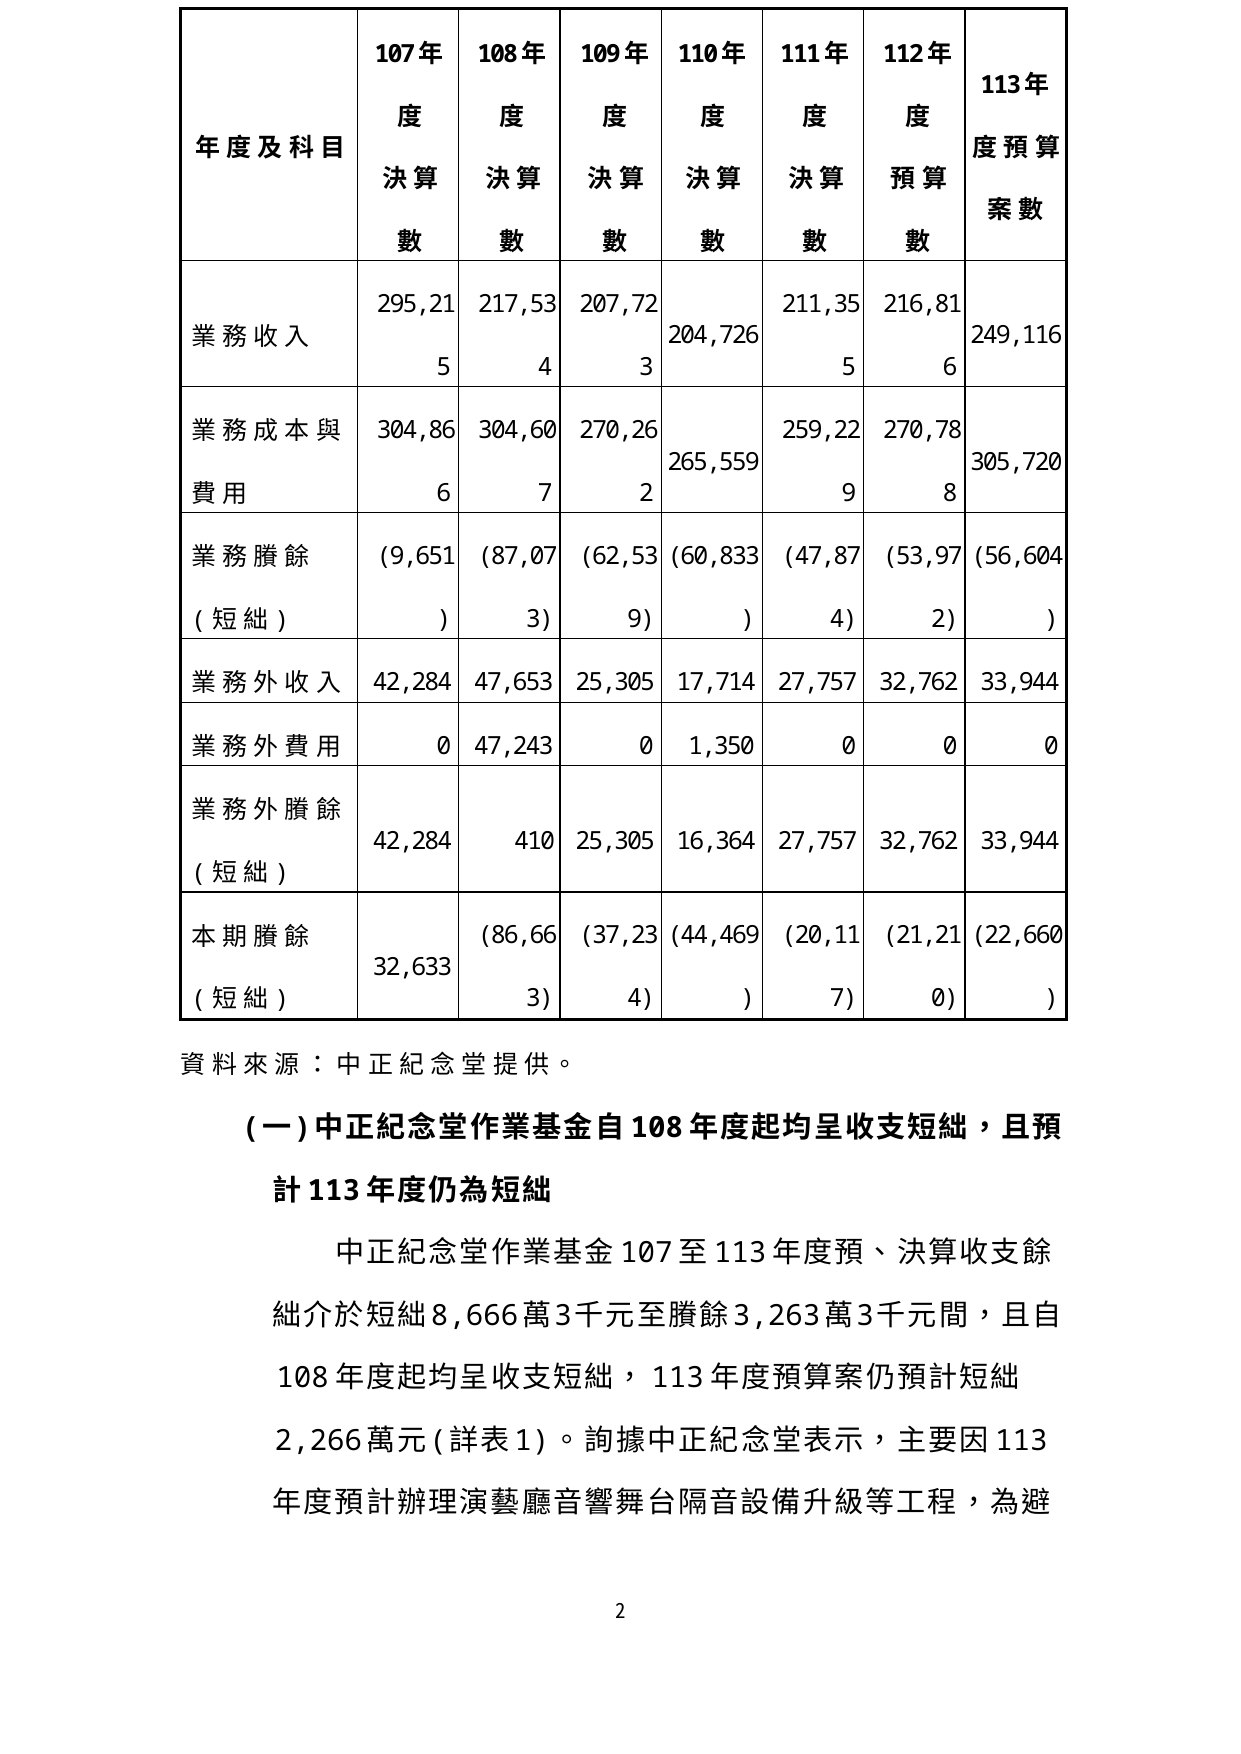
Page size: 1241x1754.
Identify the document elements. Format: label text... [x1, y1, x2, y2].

table_cell 295,215 [358, 261, 458, 386]
table_cell 0 [763, 703, 863, 765]
table_cell (60,833) [662, 513, 762, 638]
table_cell 0 [864, 703, 964, 765]
table_cell 410 [459, 766, 559, 891]
table_cell (56,604) [966, 513, 1065, 638]
table_cell 33,944 [966, 639, 1065, 702]
table_cell (22,660) [966, 893, 1065, 1017]
table_cell 270,262 [561, 387, 661, 512]
table_cell 16,364 [662, 766, 762, 891]
table_cell 本期賸餘(短絀) [182, 893, 357, 1017]
table_header 111年度 決算數 [763, 10, 863, 260]
table_cell (9,651) [358, 513, 458, 638]
table_cell 42,284 [358, 639, 458, 702]
table_cell 216,816 [864, 261, 964, 386]
table_cell 305,720 [966, 387, 1065, 512]
table_header 年度及科目 [182, 10, 357, 260]
table_cell 32,762 [864, 766, 964, 891]
table_cell 25,305 [561, 639, 661, 702]
table_header 113年度預算案數 [966, 10, 1065, 260]
table_header 110年度 決算數 [662, 10, 762, 260]
table_cell 249,116 [966, 261, 1065, 386]
table_cell (21,210) [864, 893, 964, 1017]
table_cell 1,350 [662, 703, 762, 765]
table_cell (86,663) [459, 893, 559, 1017]
table_cell 47,243 [459, 703, 559, 765]
table_cell (20,117) [763, 893, 863, 1017]
table_cell (53,972) [864, 513, 964, 638]
table_cell (37,234) [561, 893, 661, 1017]
table_cell 32,633 [358, 893, 458, 1017]
table_cell 27,757 [763, 639, 863, 702]
table_cell 217,534 [459, 261, 559, 386]
table_header 112年度 預算數 [864, 10, 964, 260]
table_cell 業務收入 [182, 261, 357, 386]
table_cell 業務外收入 [182, 639, 357, 702]
table_cell (87,073) [459, 513, 559, 638]
table_cell (44,469) [662, 893, 762, 1017]
table_cell 業務外賸餘(短絀) [182, 766, 357, 891]
table_header 107年度 決算數 [358, 10, 458, 260]
text 資料來源：中正紀念堂提供。 [177, 1021, 1063, 1083]
table_cell (47,874) [763, 513, 863, 638]
table_cell 204,726 [662, 261, 762, 386]
table_cell 業務外費用 [182, 703, 357, 765]
table_cell 17,714 [662, 639, 762, 702]
table_cell 0 [966, 703, 1065, 765]
table_cell (62,539) [561, 513, 661, 638]
table_cell 211,355 [763, 261, 863, 386]
table_cell 業務賸餘(短絀) [182, 513, 357, 638]
table_cell 47,653 [459, 639, 559, 702]
table_cell 27,757 [763, 766, 863, 891]
table_cell 25,305 [561, 766, 661, 891]
table_cell 259,229 [763, 387, 863, 512]
table_cell 32,762 [864, 639, 964, 702]
table_cell 0 [561, 703, 661, 765]
table_header 109年度 決算數 [561, 10, 661, 260]
table_cell 207,723 [561, 261, 661, 386]
table_cell 0 [358, 703, 458, 765]
table_header 108年度 決算數 [459, 10, 559, 260]
table_cell 304,866 [358, 387, 458, 512]
table_cell 42,284 [358, 766, 458, 891]
table_cell 業務成本與費用 [182, 387, 357, 512]
text (一)中正紀念堂作業基金自108年度起均呈收支短絀，且預計113年度仍為短絀 [236, 1083, 1063, 1208]
table_cell 304,607 [459, 387, 559, 512]
text 中正紀念堂作業基金107至113年度預、決算收支餘絀介於短絀8,666萬3千元至賸餘3,263萬3千元間，且自108年度起均呈收支短絀，113年度預算案仍預計短絀2,266萬元(詳表1)。詢據中正紀念堂表示，主要因113年度預計辦理演藝廳音響舞台隔音設備升級等工程，為避 [266, 1208, 1063, 1521]
table_cell 33,944 [966, 766, 1065, 891]
table_cell 270,788 [864, 387, 964, 512]
table_cell 265,559 [662, 387, 762, 512]
